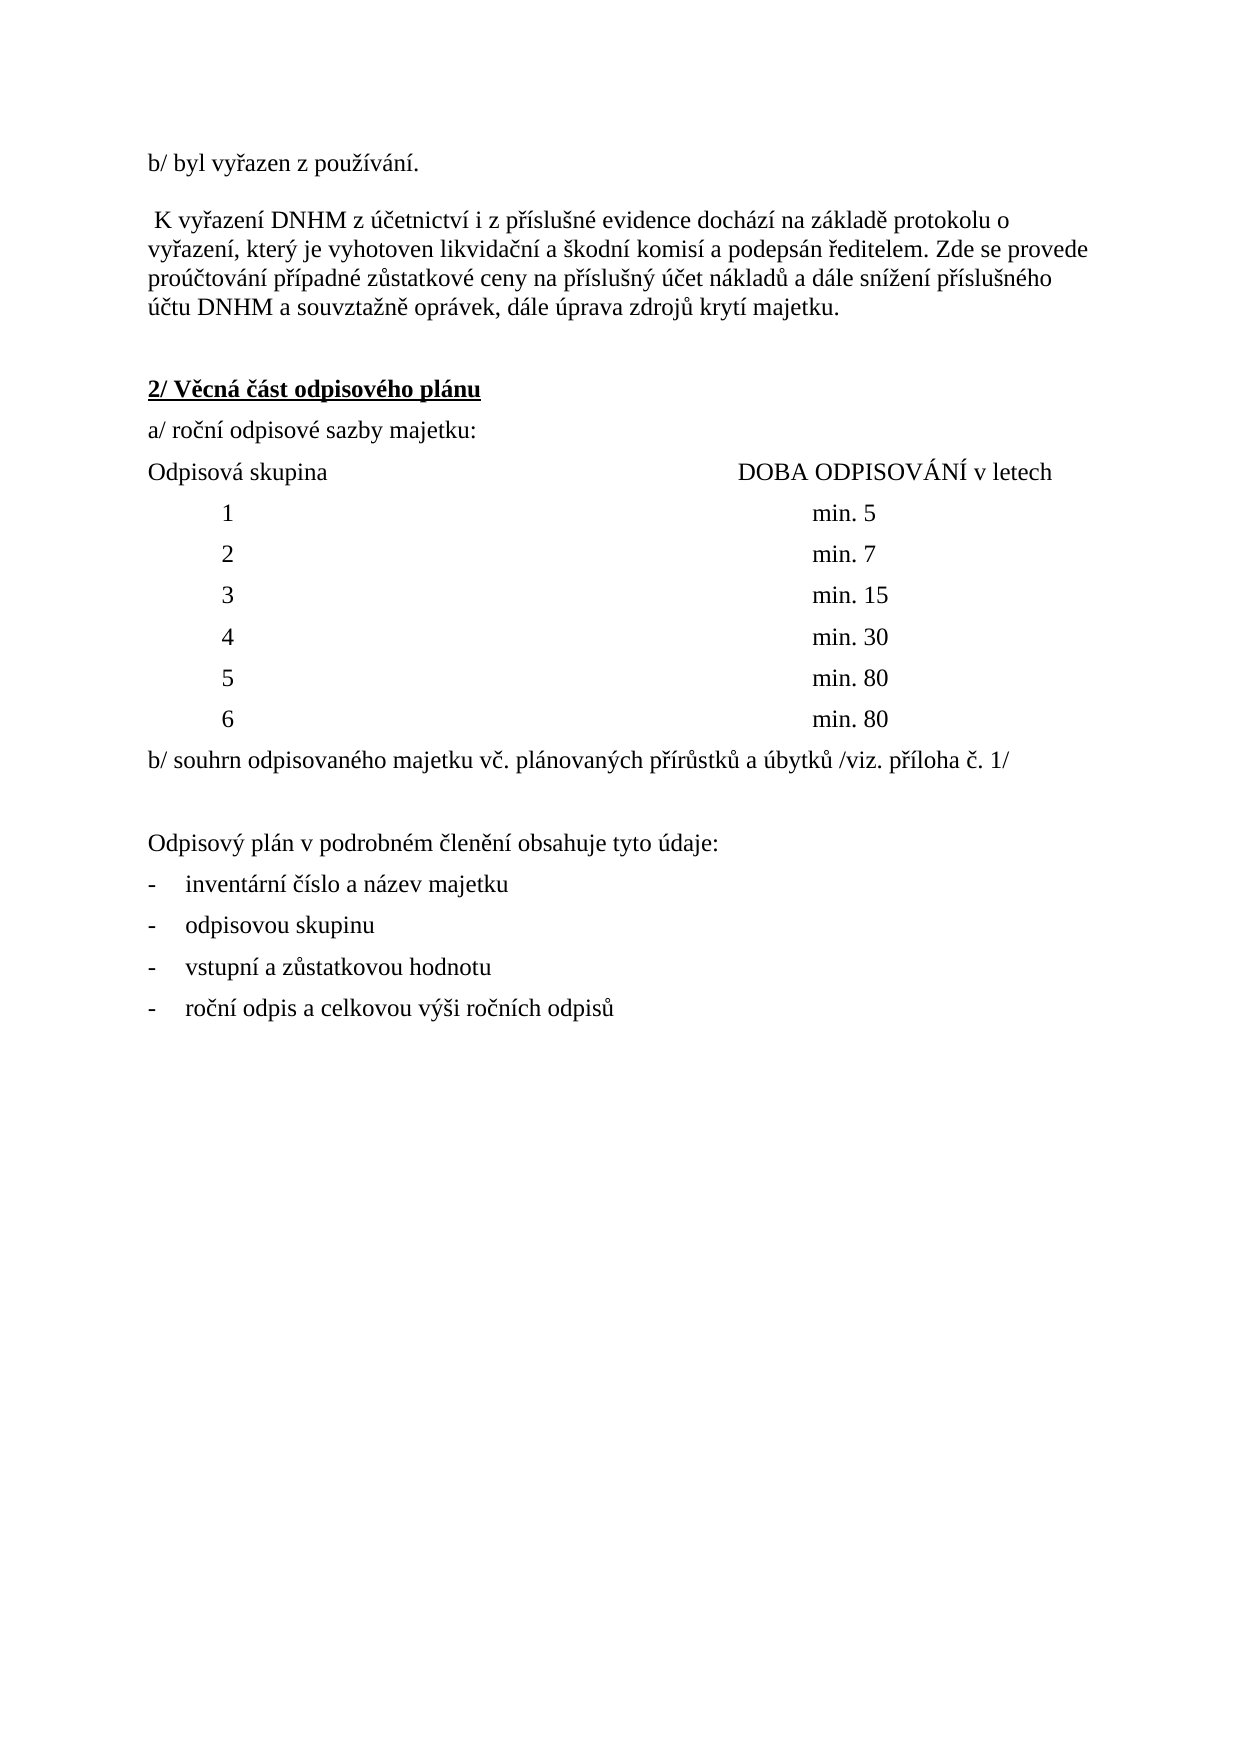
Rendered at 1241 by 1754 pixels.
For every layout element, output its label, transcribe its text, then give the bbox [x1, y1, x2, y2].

list inventární číslo a název majetku [148, 869, 1093, 898]
list vstupní a zůstatkovou hodnotu [148, 952, 1093, 981]
text K vyřazení DNHM z účetnictví i z příslušné evidence dochází na základě protokolu o vyřazení, který je vyhotoven likvidační a škodní komisí a podepsán ředitelem. Zde se provede proúčtování případné zůstatkové ceny na příslušný účet nákladů a dále snížení příslušného účtu DNHM a souvztažně oprávek, dále úprava zdrojů krytí majetku. [148, 206, 1093, 321]
text b/ byl vyřazen z používání. [148, 148, 1093, 176]
text Odpisový plán v podrobném členění obsahuje tyto údaje: [148, 828, 1093, 857]
list min. 15 [221, 581, 1093, 609]
text 2/ Věcná část odpisového plánu [148, 374, 1093, 403]
list roční odpis a celkovou výši ročních odpisů [148, 993, 1093, 1022]
text b/ souhrn odpisovaného majetku vč. plánovaných přírůstků a úbytků /viz. příloha č. 1/ [148, 746, 1093, 774]
text Odpisová skupina DOBA ODPISOVÁNÍ v letech [148, 457, 1093, 486]
list min. 7 [221, 539, 1093, 568]
text a/ roční odpisové sazby majetku: [148, 416, 1093, 444]
list min. 80 [221, 704, 1093, 733]
list min. 5 [221, 498, 1093, 527]
list odpisovou skupinu [148, 911, 1093, 939]
list min. 80 [221, 663, 1093, 692]
list min. 30 [221, 622, 1093, 651]
